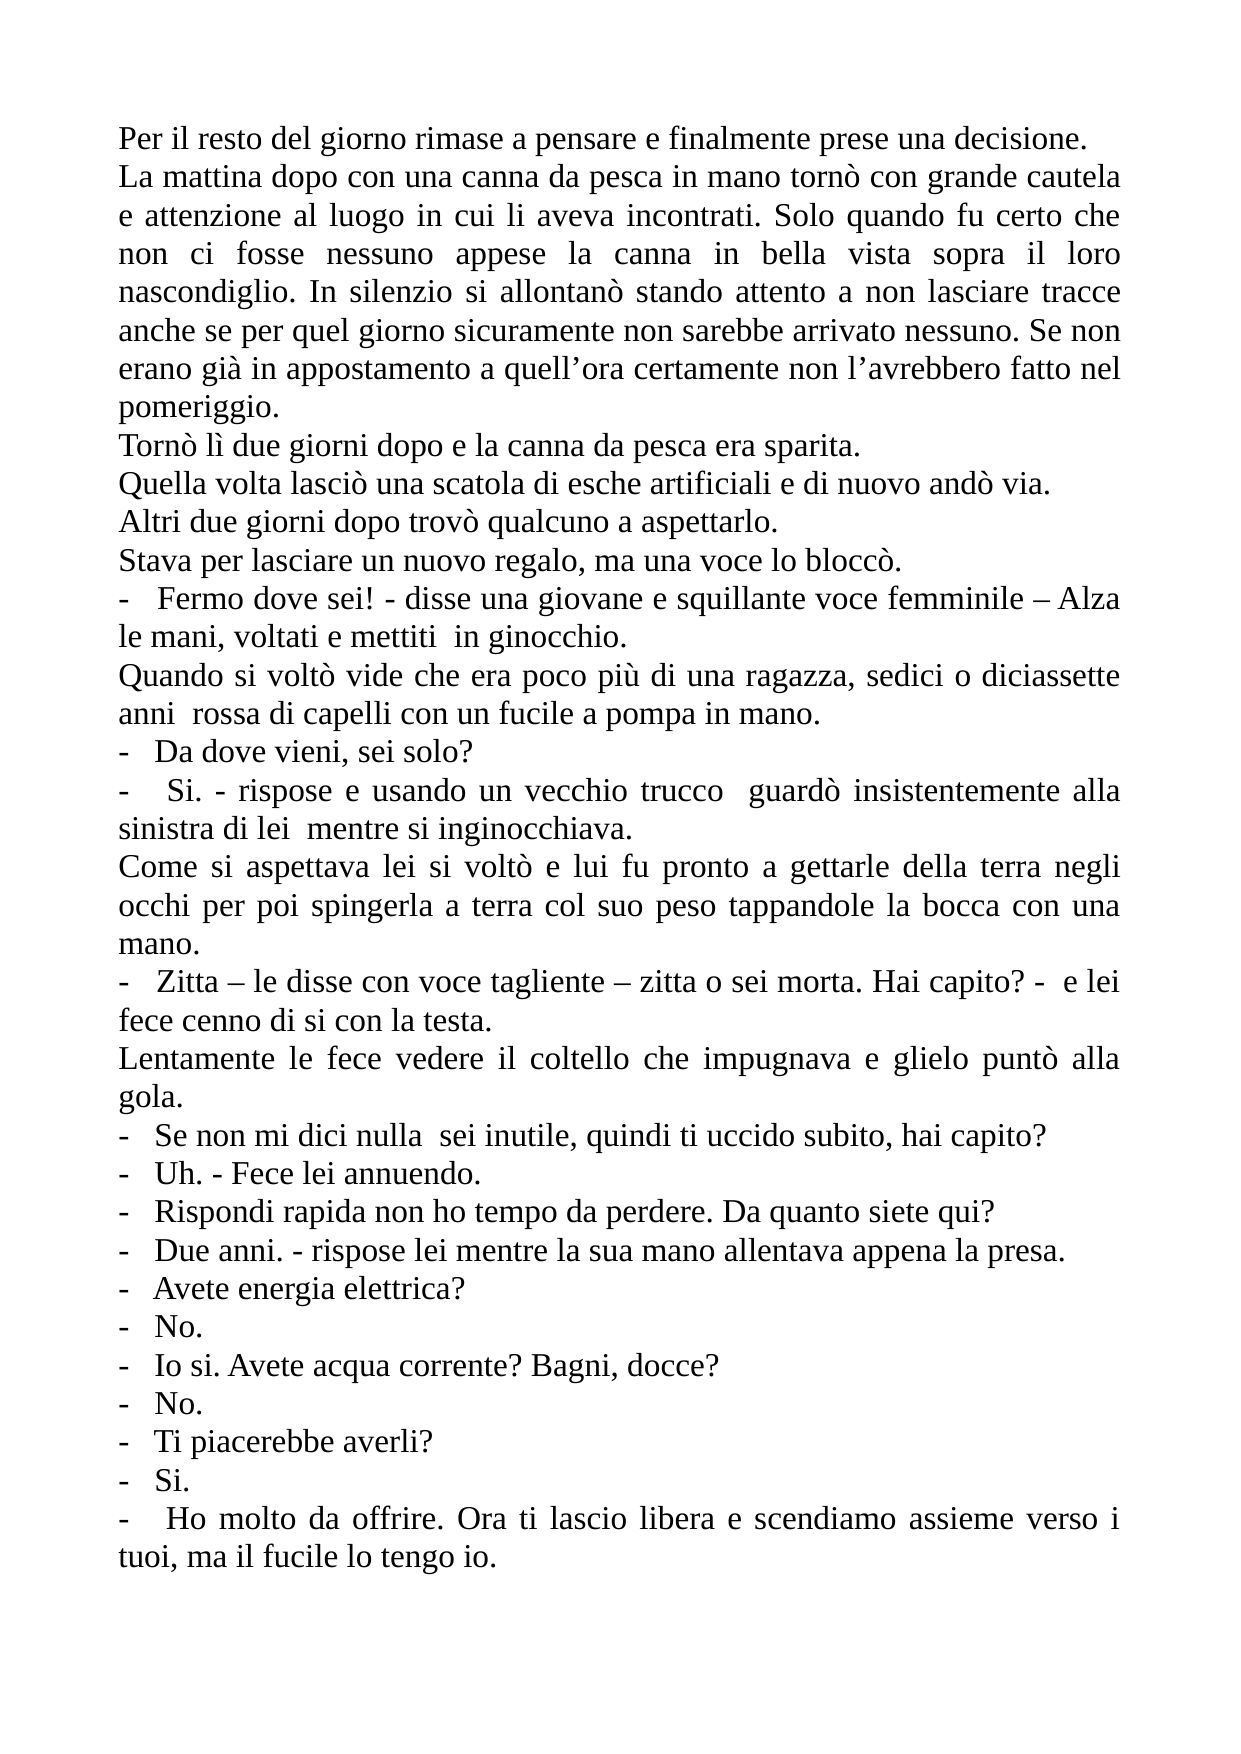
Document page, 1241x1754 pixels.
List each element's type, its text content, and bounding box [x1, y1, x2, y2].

text - No. [118, 1306, 1122, 1345]
text - Rispondi rapida non ho tempo da perdere. Da quanto siete qui? [118, 1191, 1122, 1230]
text - Se non mi dici nulla sei inutile, quindi ti uccido subito, hai capito? [118, 1115, 1122, 1153]
text - Io si. Avete acqua corrente? Bagni, docce? [118, 1345, 1122, 1383]
text Quella volta lasciò una scatola di esche artificiali e di nuovo andò via. [118, 463, 1122, 501]
text - Fermo dove sei! - disse una giovane e squillante voce femminile – Alza le mani, voltati e mettiti in ginocchio. [118, 578, 1122, 655]
text Stava per lasciare un nuovo regalo, ma una voce lo bloccò. [118, 540, 1122, 578]
text Come si aspettava lei si voltò e lui fu pronto a gettarle della terra negli occhi per poi spingerla a terra col suo peso tappandole la bocca con una mano. [118, 846, 1122, 961]
text - Ti piacerebbe averli? [118, 1421, 1122, 1460]
text - Si. - rispose e usando un vecchio trucco guardò insistentemente alla sinistra di lei mentre si inginocchiava. [118, 770, 1122, 846]
text - No. [118, 1383, 1122, 1421]
text - Zitta – le disse con voce tagliente – zitta o sei morta. Hai capito? - e lei fece cenno di si con la testa. [118, 961, 1122, 1038]
text Lentamente le fece vedere il coltello che impugnava e glielo puntò alla gola. [118, 1038, 1122, 1115]
text - Ho molto da offrire. Ora ti lascio libera e scendiamo assieme verso i tuoi, ma il fucile lo tengo io. [118, 1498, 1122, 1575]
text Altri due giorni dopo trovò qualcuno a aspettarlo. [118, 501, 1122, 540]
text Quando si voltò vide che era poco più di una ragazza, sedici o diciassette anni rossa di capelli con un fucile a pompa in mano. [118, 655, 1122, 731]
text Tornò lì due giorni dopo e la canna da pesca era sparita. [118, 425, 1122, 463]
text - Avete energia elettrica? [118, 1268, 1122, 1306]
text Per il resto del giorno rimase a pensare e finalmente prese una decisione. [118, 118, 1122, 156]
text La mattina dopo con una canna da pesca in mano tornò con grande cautela e attenzione al luogo in cui li aveva incontrati. Solo quando fu certo che non ci fosse nessuno appese la canna in bella vista sopra il loro nascondiglio. In silenzio si allontanò stando attento a non lasciare tracce anche se per quel giorno sicuramente non sarebbe arrivato nessuno. Se non erano già in appostamento a quell’ora certamente non l’avrebbero fatto nel pomeriggio. [118, 156, 1122, 425]
text - Da dove vieni, sei solo? [118, 731, 1122, 770]
text - Due anni. - rispose lei mentre la sua mano allentava appena la presa. [118, 1230, 1122, 1268]
text - Si. [118, 1460, 1122, 1498]
text - Uh. - Fece lei annuendo. [118, 1153, 1122, 1191]
